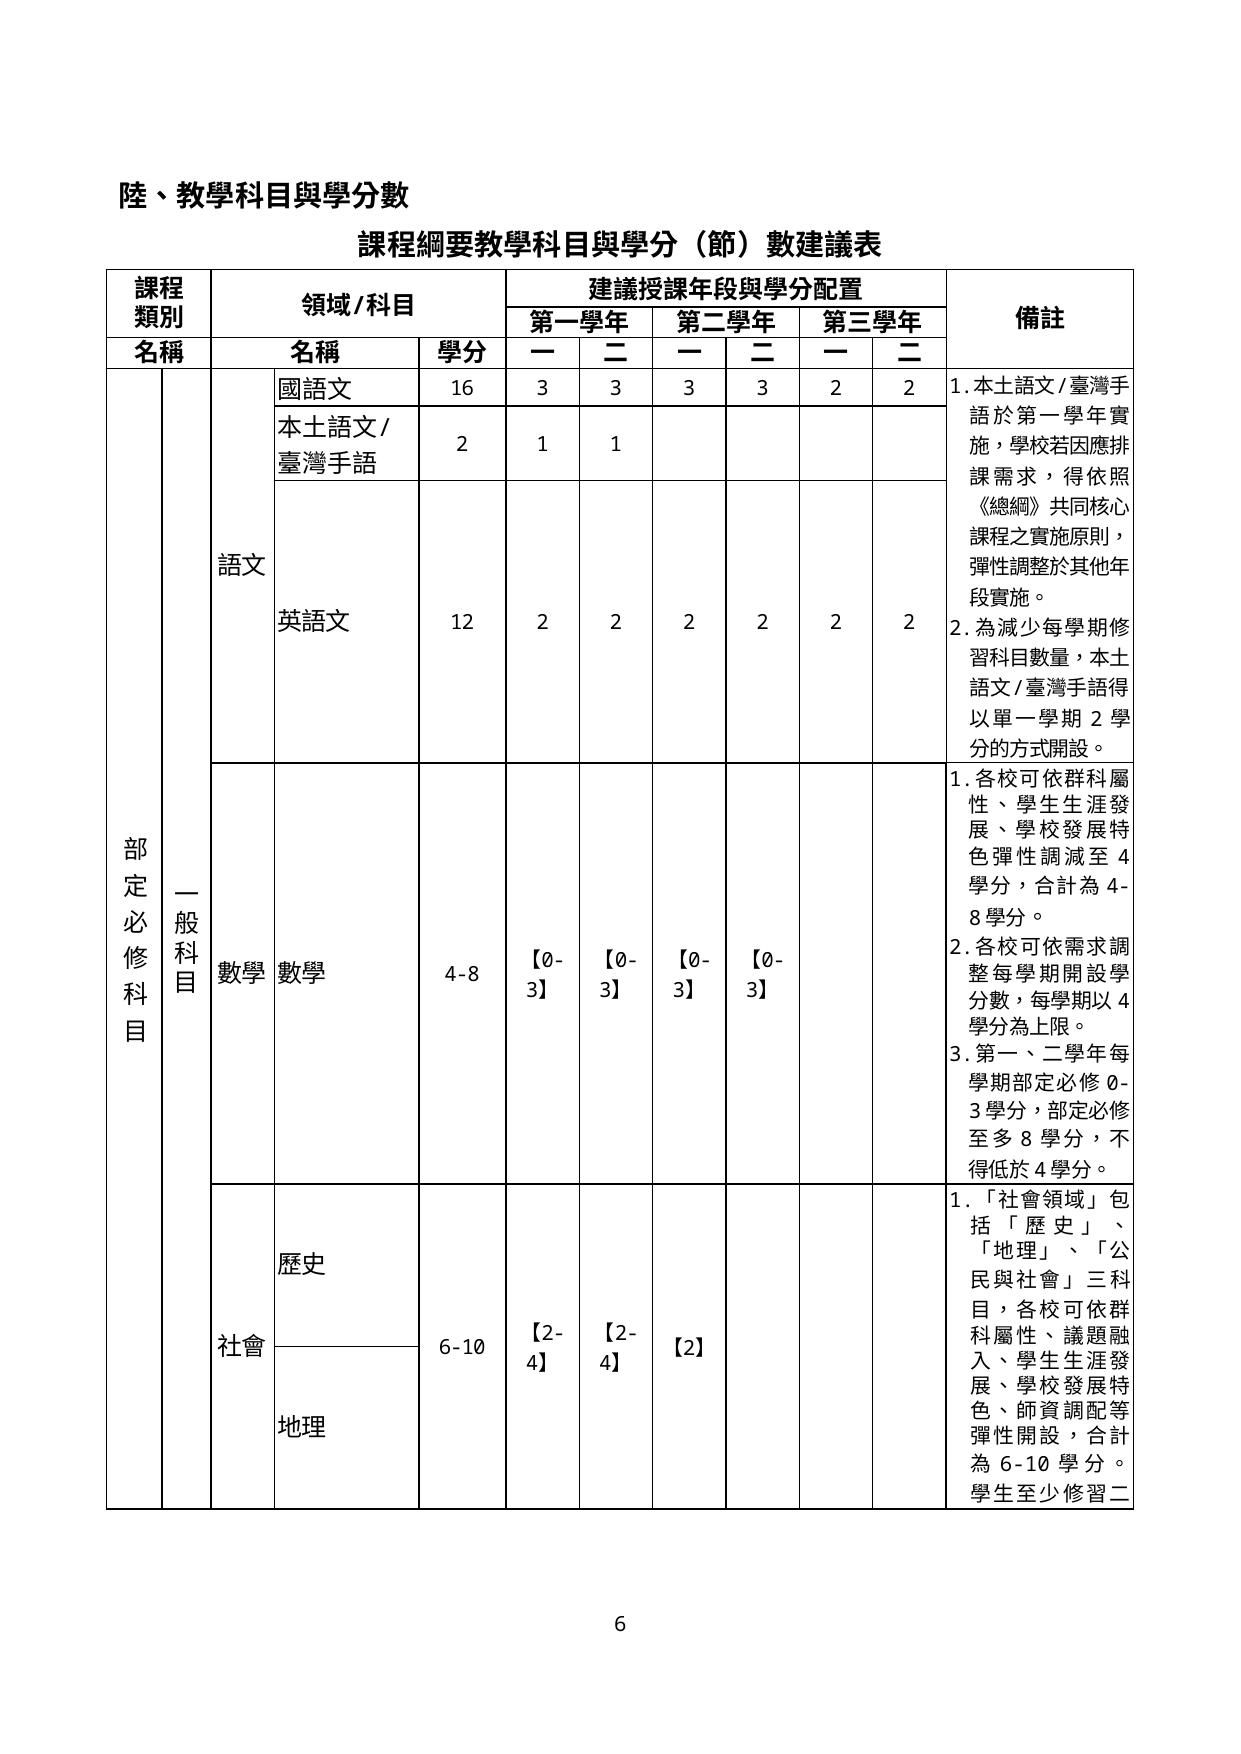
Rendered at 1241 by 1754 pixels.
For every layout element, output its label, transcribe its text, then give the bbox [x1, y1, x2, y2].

table_cell 一 [800, 338, 872, 368]
table_cell 【0-3】 [653, 764, 725, 1183]
table_cell 2 [420, 407, 505, 479]
table_cell 2 [800, 369, 872, 405]
table_cell [873, 764, 945, 1183]
table_cell 【0-3】 [727, 764, 799, 1183]
table_cell 3 [727, 369, 799, 405]
table_cell 2 [580, 481, 652, 762]
table_cell 【0-3】 [507, 764, 579, 1183]
table_cell 一般科目 [163, 369, 210, 1508]
text 課程綱要教學科目與學分（節）數建議表 [118, 220, 1122, 264]
table_header 領域/科目 [212, 270, 505, 337]
table_cell 二 [873, 338, 946, 368]
table_cell 名稱 [107, 338, 210, 368]
table_cell 部定必修科目 [107, 369, 161, 1508]
table_cell 二 [727, 338, 799, 368]
table_cell 16 [420, 369, 505, 405]
table_cell 2 [727, 481, 799, 762]
table_cell 3 [653, 369, 725, 405]
table_cell 12 [420, 481, 505, 762]
table_cell 國語文 [275, 369, 418, 405]
table_cell 1.本土語文/臺灣手語於第一學年實施，學校若因應排課需求，得依照《總綱》共同核心課程之實施原則，彈性調整於其他年段實施。 2.為減少每學期修習科目數量，本土語文/臺灣手語得以單一學期2學分的方式開設。 [947, 369, 1133, 762]
table_header 建議授課年段與學分配置 [507, 270, 946, 306]
table_cell [873, 1185, 945, 1508]
table_cell 2 [507, 481, 579, 762]
table_cell [800, 764, 872, 1183]
table_cell 數學 [275, 764, 418, 1183]
table_cell 【0-3】 [580, 764, 652, 1183]
table_cell 語文 [212, 369, 274, 762]
table_cell 3 [507, 369, 579, 405]
table_cell 一 [507, 338, 579, 368]
table_cell 本土語文/ 臺灣手語 [275, 407, 418, 479]
table_cell 學分 [420, 338, 505, 368]
table_cell [727, 407, 799, 479]
text 陸、教學科目與學分數 [118, 171, 1122, 215]
table_cell [800, 407, 872, 479]
table_cell [873, 407, 946, 479]
table_header 課程 類別 [107, 270, 210, 337]
table_cell [653, 407, 725, 479]
table_cell 英語文 [275, 481, 418, 762]
table_cell [727, 1185, 799, 1508]
table_cell 1.各校可依群科屬性、學生生涯發展、學校發展特色彈性調減至4學分，合計為4-8學分。 2.各校可依需求調整每學期開設學分數，每學期以4學分為上限。 3.第一、二學年每學期部定必修0-3學分，部定必修至多8學分，不得低於4學分。 [947, 763, 1133, 1183]
table_cell 1 [580, 407, 652, 479]
table_cell 一 [653, 338, 725, 368]
table_cell 【2-4】 [580, 1185, 652, 1508]
table_cell [800, 1185, 872, 1508]
table_cell 2 [873, 369, 946, 405]
table_cell 第一學年 [507, 308, 652, 337]
table_cell 第二學年 [653, 308, 799, 337]
table_cell 名稱 [212, 338, 418, 368]
table_cell 1.「社會領域」包括「歷史」、「地理」、「公民與社會」三科目，各校可依群科屬性、議題融入、學生生涯發展、學校發展特色、師資調配等彈性開設，合計為6-10學分。學生至少修習二 [947, 1185, 1133, 1508]
table_cell 地理 [275, 1347, 418, 1508]
table_cell 【2-4】 [507, 1185, 579, 1508]
table_cell 2 [873, 481, 946, 762]
table_cell 第三學年 [800, 308, 946, 337]
table_cell 二 [580, 338, 652, 368]
table_cell 3 [580, 369, 652, 405]
table_cell 社會 [212, 1185, 274, 1508]
table_cell 【2】 [653, 1185, 725, 1508]
table_cell 歷史 [275, 1185, 418, 1346]
table_cell 1 [507, 407, 579, 479]
table_cell 數學 [212, 764, 274, 1183]
table_cell 4-8 [420, 764, 505, 1183]
table_cell 2 [653, 481, 725, 762]
table_cell 6-10 [420, 1185, 505, 1508]
table_header 備註 [947, 270, 1133, 368]
table_cell 2 [800, 481, 872, 762]
